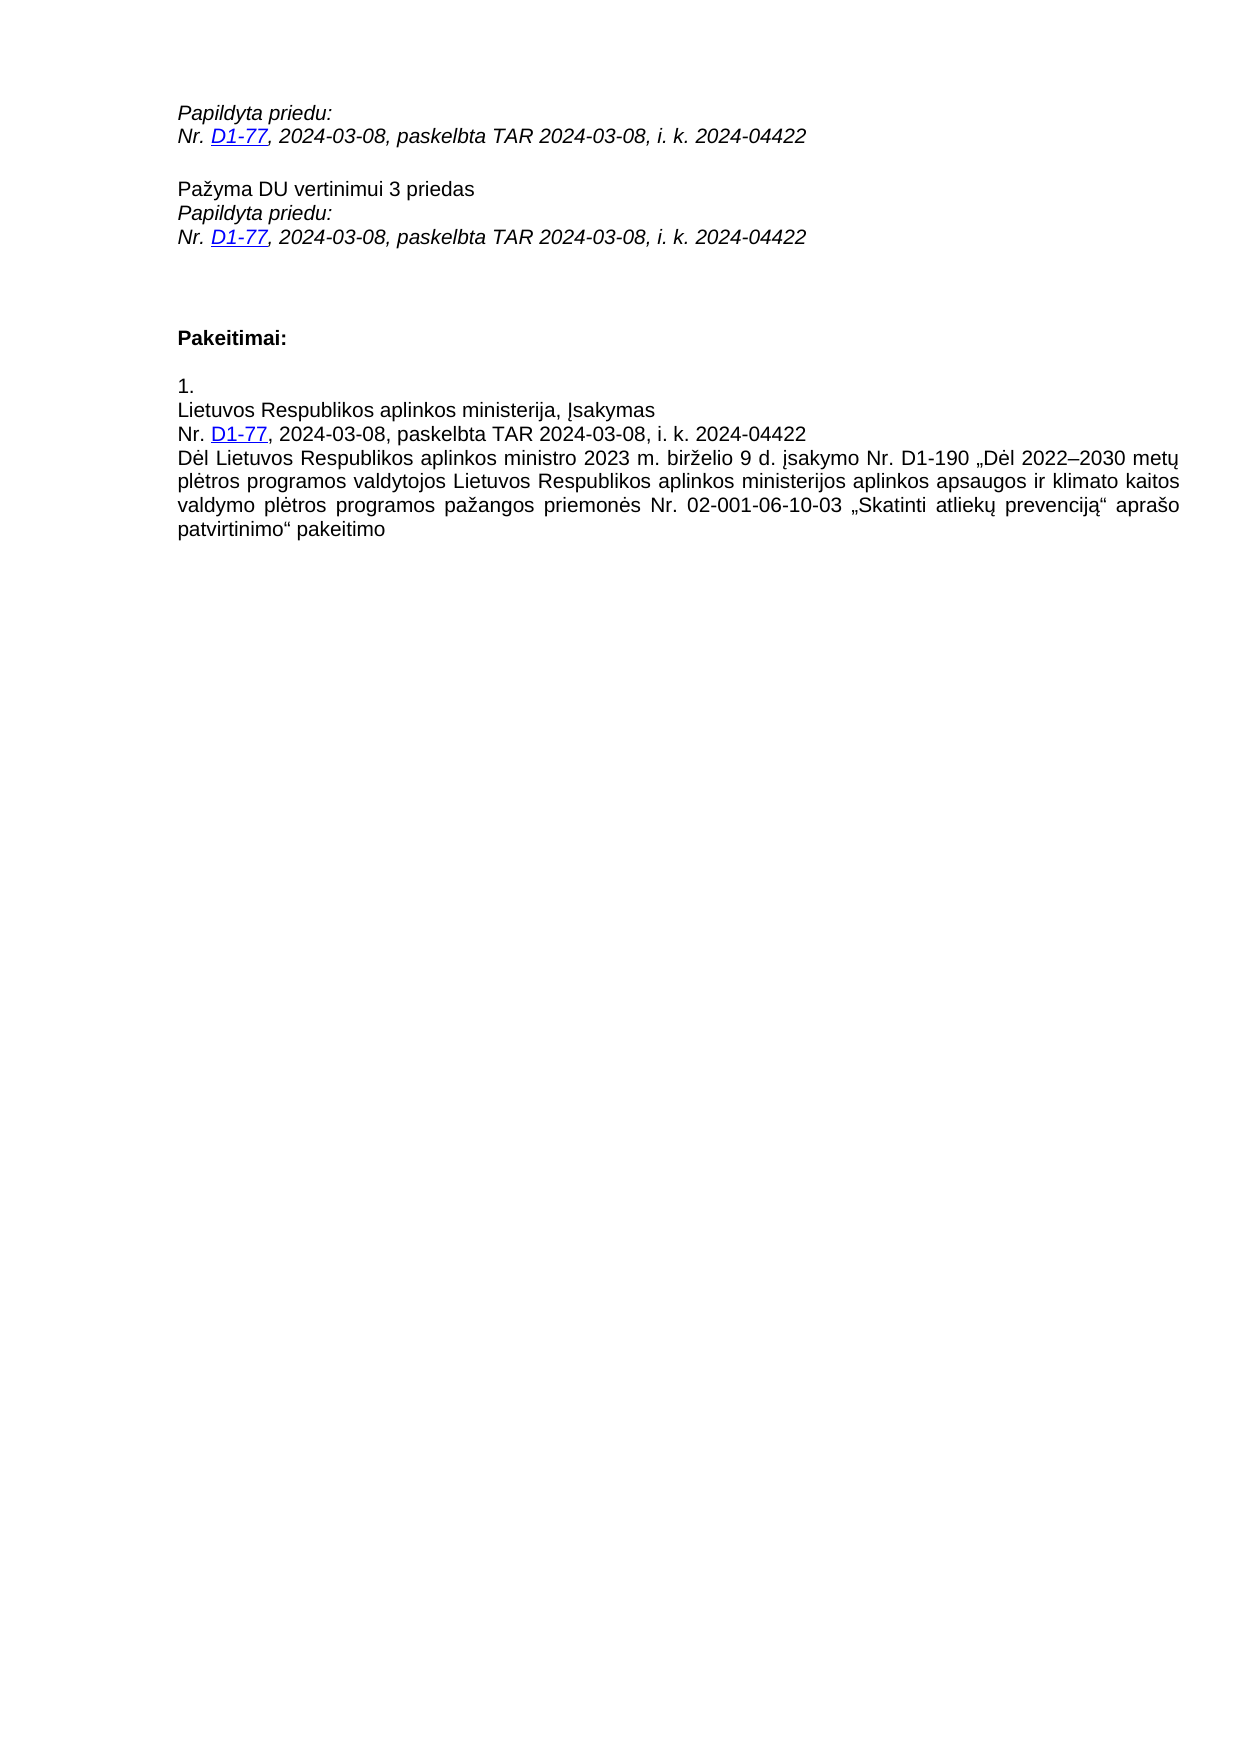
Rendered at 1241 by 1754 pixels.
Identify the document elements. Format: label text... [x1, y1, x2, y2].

text Nr. D1-77, 2024-03-08, paskelbta TAR 2024-03-08, i. k. 2024-04422 [177, 225, 1181, 249]
text Pakeitimai: [177, 326, 1181, 349]
text Nr. D1-77, 2024-03-08, paskelbta TAR 2024-03-08, i. k. 2024-04422 [177, 124, 1181, 148]
text Pažyma DU vertinimui 3 priedas [177, 177, 1181, 201]
text Nr. D1-77, 2024-03-08, paskelbta TAR 2024-03-08, i. k. 2024-04422 [177, 421, 1181, 445]
text Papildyta priedu: [177, 100, 1181, 124]
text Papildyta priedu: [177, 201, 1181, 225]
text 1. [177, 373, 1181, 397]
text Lietuvos Respublikos aplinkos ministerija, Įsakymas [177, 397, 1181, 421]
text Dėl Lietuvos Respublikos aplinkos ministro 2023 m. birželio 9 d. įsakymo Nr. D1-190 „Dėl 2022–2030 metų plėtros programos valdytojos Lietuvos Respublikos aplinkos ministerijos aplinkos apsaugos ir klimato kaitos valdymo plėtros programos pažangos priemonės Nr. 02-001-06-10-03 „Skatinti atliekų prevenciją“ aprašo patvirtinimo“ pakeitimo [177, 445, 1181, 541]
